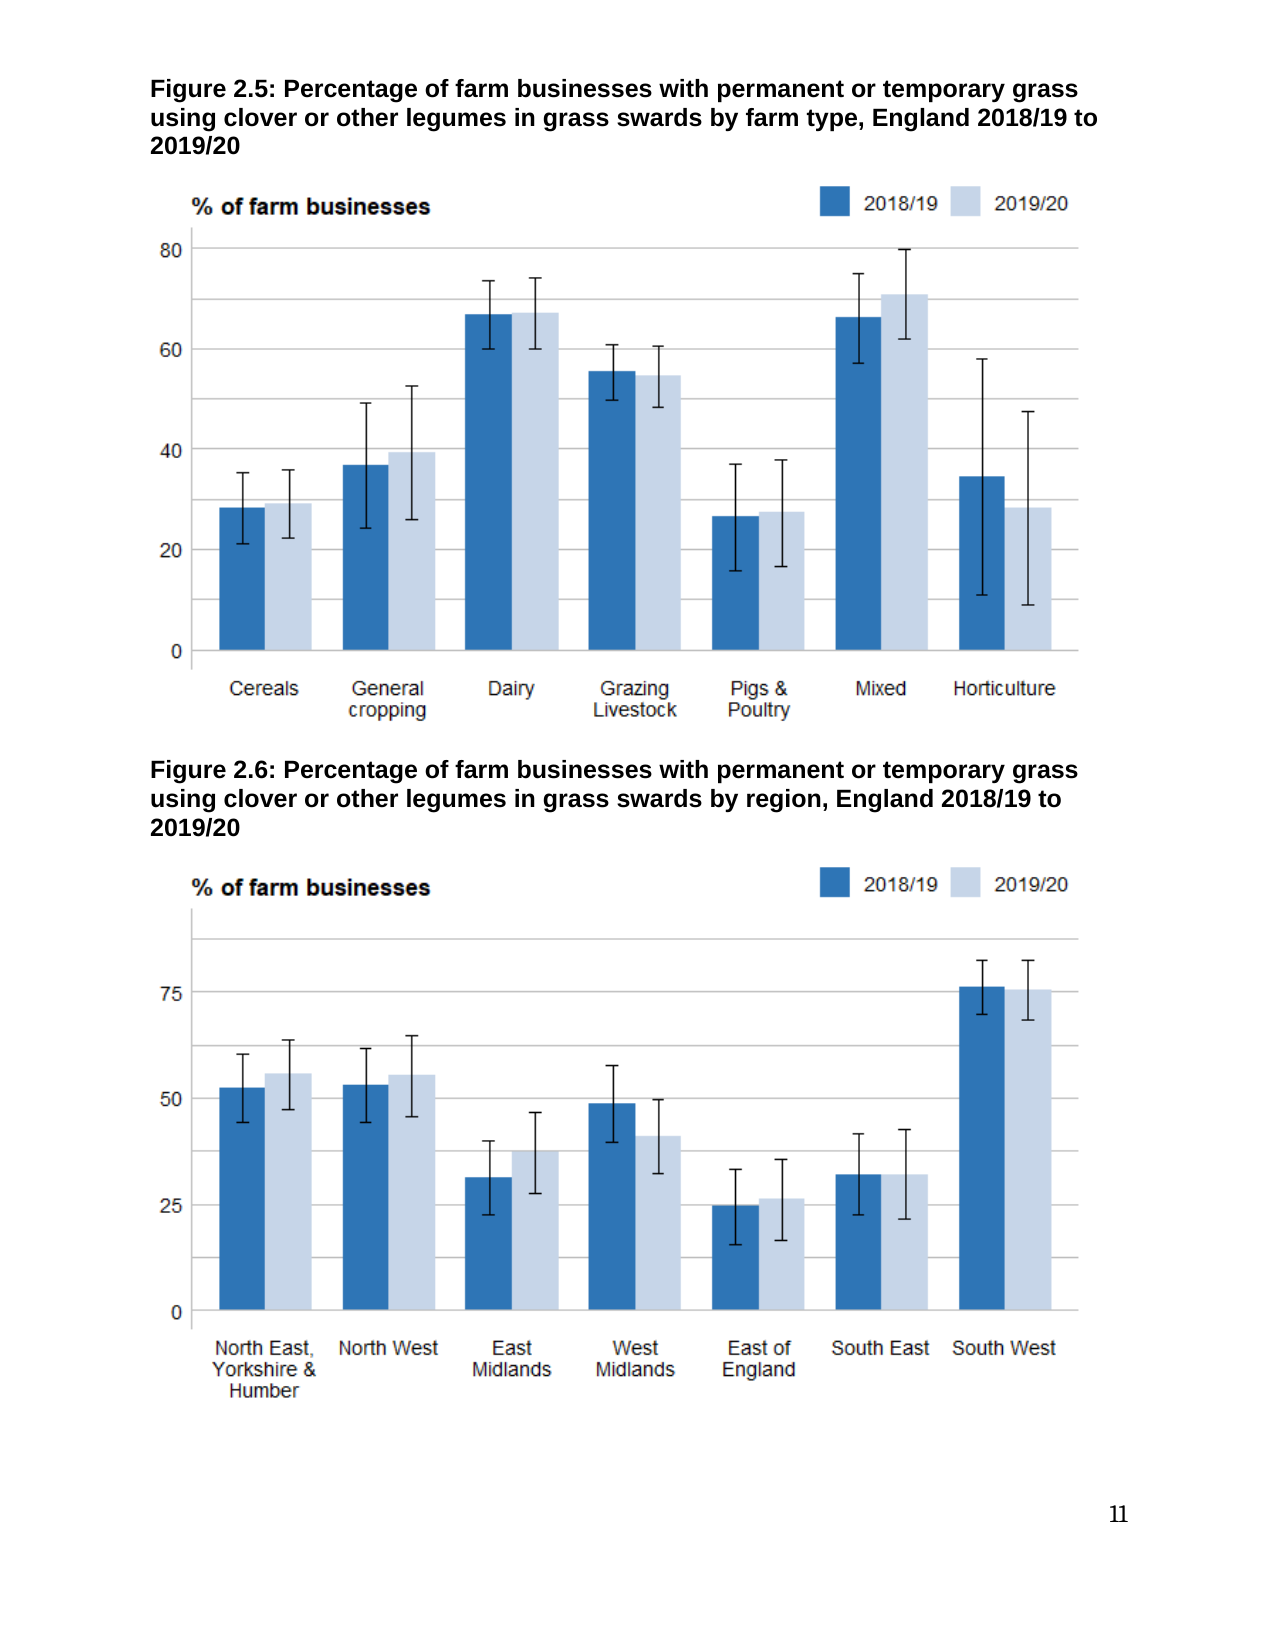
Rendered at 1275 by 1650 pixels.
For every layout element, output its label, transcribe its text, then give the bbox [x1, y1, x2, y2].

subtitle Figure 2.6: Percentage of farm businesses with permanent or temporary grass using clover or other legumes in grass swards by region, England 2018/19 to 2019/20 [150, 755, 1127, 841]
subtitle Figure 2.5: Percentage of farm businesses with permanent or temporary grass using clover or other legumes in grass swards by farm type, England 2018/19 to 2019/20 [150, 74, 1127, 160]
